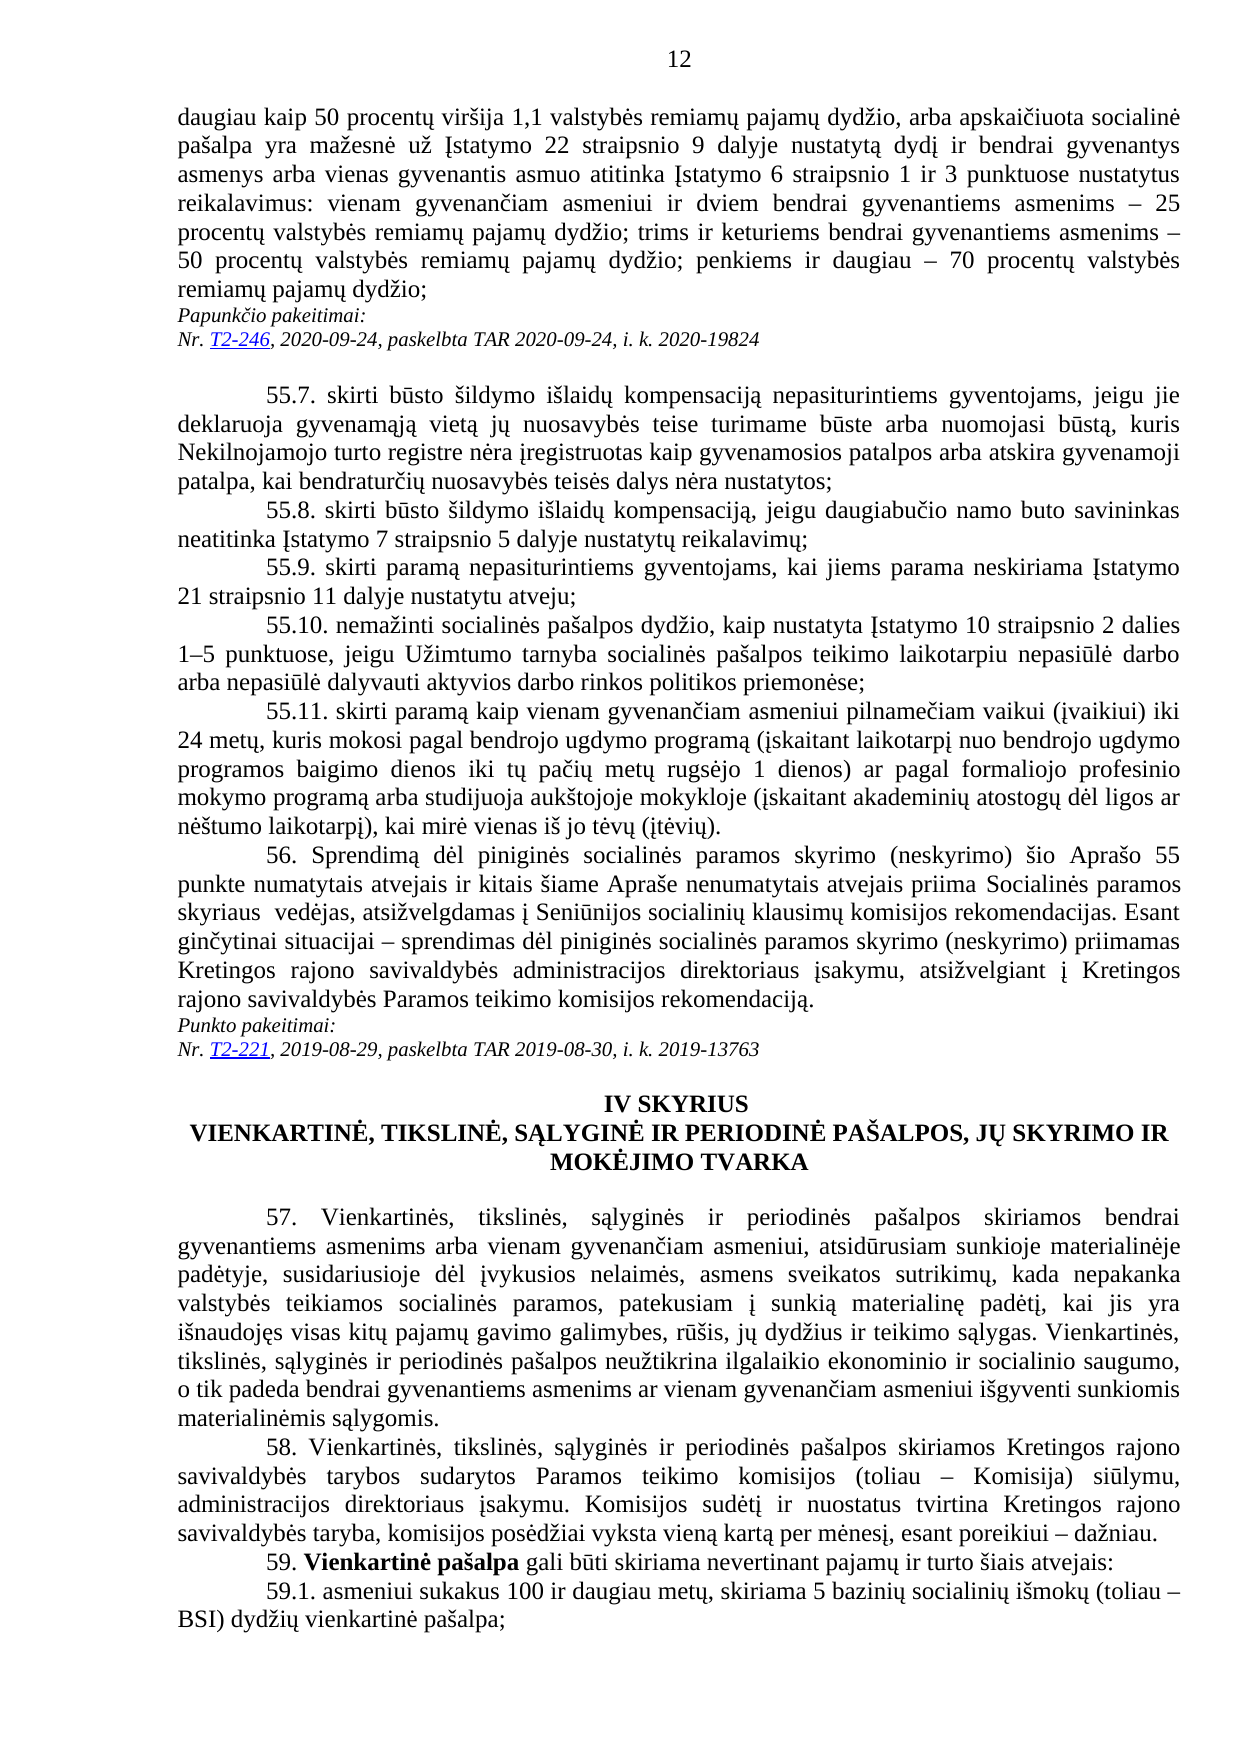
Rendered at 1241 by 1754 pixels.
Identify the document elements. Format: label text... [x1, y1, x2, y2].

text 56. Sprendimą dėl piniginės socialinės paramos skyrimo (neskyrimo) šio Aprašo 55 punkte numatytais atvejais ir kitais šiame Apraše nenumatytais atvejais priima Socialinės paramos skyriaus vedėjas, atsižvelgdamas į Seniūnijos socialinių klausimų komisijos rekomendacijas. Esant ginčytinai situacijai – sprendimas dėl piniginės socialinės paramos skyrimo (neskyrimo) priimamas Kretingos rajono savivaldybės administracijos direktoriaus įsakymu, atsižvelgiant į Kretingos rajono savivaldybės Paramos teikimo komisijos rekomendaciją. [177, 840, 1181, 1012]
text daugiau kaip 50 procentų viršija 1,1 valstybės remiamų pajamų dydžio, arba apskaičiuota socialinė pašalpa yra mažesnė už Įstatymo 22 straipsnio 9 dalyje nustatytą dydį ir bendrai gyvenantys asmenys arba vienas gyvenantis asmuo atitinka Įstatymo 6 straipsnio 1 ir 3 punktuose nustatytus reikalavimus: vienam gyvenančiam asmeniui ir dviem bendrai gyvenantiems asmenims – 25 procentų valstybės remiamų pajamų dydžio; trims ir keturiems bendrai gyvenantiems asmenims – 50 procentų valstybės remiamų pajamų dydžio; penkiems ir daugiau – 70 procentų valstybės remiamų pajamų dydžio; [177, 102, 1181, 303]
text 59. Vienkartinė pašalpa gali būti skiriama nevertinant pajamų ir turto šiais atvejais: [177, 1547, 1181, 1576]
text 55.8. skirti būsto šildymo išlaidų kompensaciją, jeigu daugiabučio namo buto savininkas neatitinka Įstatymo 7 straipsnio 5 dalyje nustatytų reikalavimų; [177, 495, 1181, 552]
text 57. Vienkartinės, tikslinės, sąlyginės ir periodinės pašalpos skiriamos bendrai gyvenantiems asmenims arba vienam gyvenančiam asmeniui, atsidūrusiam sunkioje materialinėje padėtyje, susidariusioje dėl įvykusios nelaimės, asmens sveikatos sutrikimų, kada nepakanka valstybės teikiamos socialinės paramos, patekusiam į sunkią materialinę padėtį, kai jis yra išnaudojęs visas kitų pajamų gavimo galimybes, rūšis, jų dydžius ir teikimo sąlygas. Vienkartinės, tikslinės, sąlyginės ir periodinės pašalpos neužtikrina ilgalaikio ekonominio ir socialinio saugumo, o tik padeda bendrai gyvenantiems asmenims ar vienam gyvenančiam asmeniui išgyventi sunkiomis materialinėmis sąlygomis. [177, 1202, 1181, 1432]
text 55.10. nemažinti socialinės pašalpos dydžio, kaip nustatyta Įstatymo 10 straipsnio 2 dalies 1–5 punktuose, jeigu Užimtumo tarnyba socialinės pašalpos teikimo laikotarpiu nepasiūlė darbo arba nepasiūlė dalyvauti aktyvios darbo rinkos politikos priemonėse; [177, 610, 1181, 696]
text Nr. T2-221, 2019-08-29, paskelbta TAR 2019-08-30, i. k. 2019-13763 [177, 1037, 1181, 1061]
text IV SKYRIUS [177, 1089, 1181, 1118]
text 59.1. asmeniui sukakus 100 ir daugiau metų, skiriama 5 bazinių socialinių išmokų (toliau – BSI) dydžių vienkartinė pašalpa; [177, 1576, 1181, 1633]
text 55.7. skirti būsto šildymo išlaidų kompensaciją nepasiturintiems gyventojams, jeigu jie deklaruoja gyvenamąją vietą jų nuosavybės teise turimame būste arba nuomojasi būstą, kuris Nekilnojamojo turto registre nėra įregistruotas kaip gyvenamosios patalpos arba atskira gyvenamoji patalpa, kai bendraturčių nuosavybės teisės dalys nėra nustatytos; [177, 380, 1181, 495]
text Papunkčio pakeitimai: [177, 303, 1181, 327]
text 55.11. skirti paramą kaip vienam gyvenančiam asmeniui pilnamečiam vaikui (įvaikiui) iki 24 metų, kuris mokosi pagal bendrojo ugdymo programą (įskaitant laikotarpį nuo bendrojo ugdymo programos baigimo dienos iki tų pačių metų rugsėjo 1 dienos) ar pagal formaliojo profesinio mokymo programą arba studijuoja aukštojoje mokykloje (įskaitant akademinių atostogų dėl ligos ar nėštumo laikotarpį), kai mirė vienas iš jo tėvų (įtėvių). [177, 696, 1181, 840]
text 58. Vienkartinės, tikslinės, sąlyginės ir periodinės pašalpos skiriamos Kretingos rajono savivaldybės tarybos sudarytos Paramos teikimo komisijos (toliau – Komisija) siūlymu, administracijos direktoriaus įsakymu. Komisijos sudėtį ir nuostatus tvirtina Kretingos rajono savivaldybės taryba, komisijos posėdžiai vyksta vieną kartą per mėnesį, esant poreikiui – dažniau. [177, 1432, 1181, 1547]
text Nr. T2-246, 2020-09-24, paskelbta TAR 2020-09-24, i. k. 2020-19824 [177, 327, 1181, 351]
text 55.9. skirti paramą nepasiturintiems gyventojams, kai jiems parama neskiriama Įstatymo 21 straipsnio 11 dalyje nustatytu atveju; [177, 552, 1181, 610]
text VIENKARTINĖ, TIKSLINĖ, SĄLYGINĖ IR PERIODINĖ PAŠALPOS, JŲ SKYRIMO IR MOKĖJIMO TVARKA [177, 1118, 1181, 1176]
text Punkto pakeitimai: [177, 1012, 1181, 1037]
